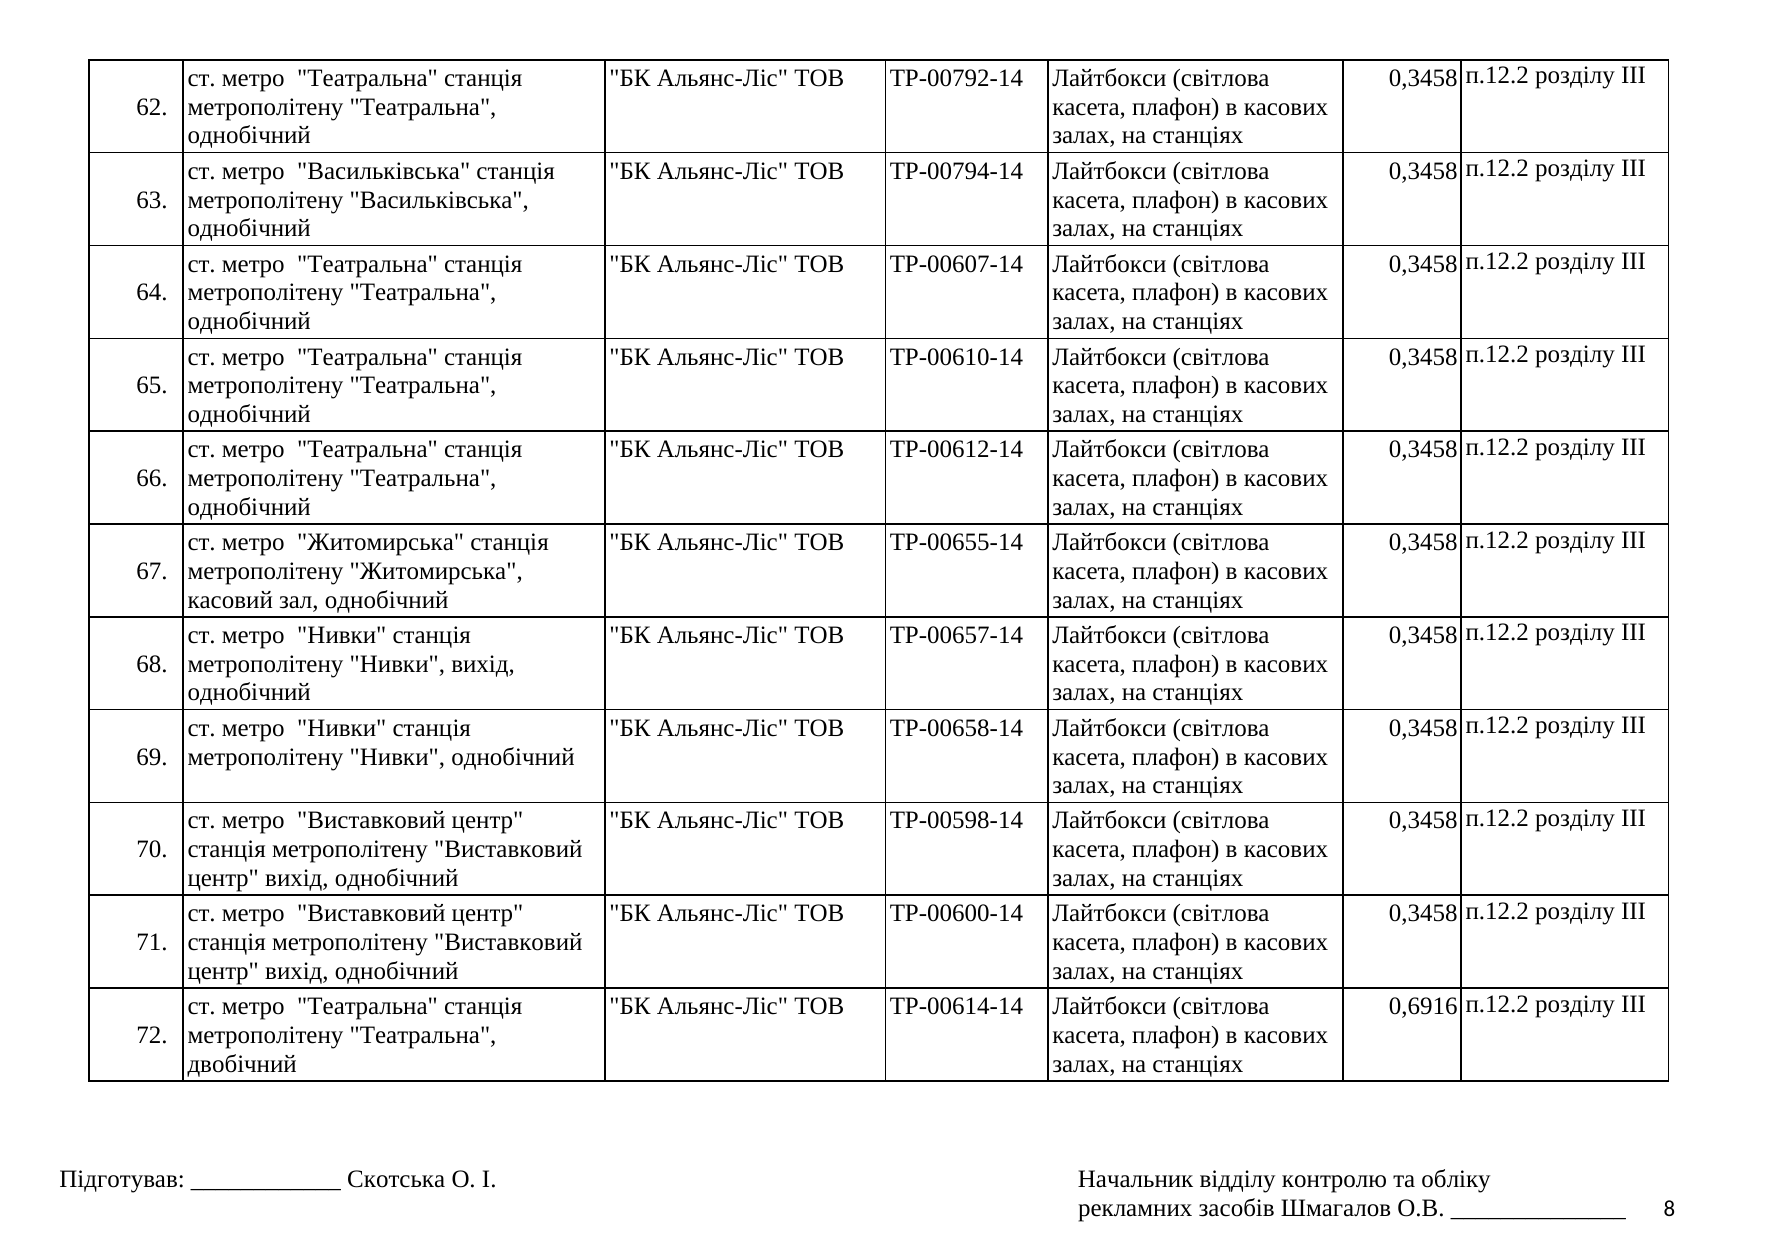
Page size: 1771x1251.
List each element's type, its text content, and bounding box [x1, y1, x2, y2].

table_cell Лайтбокси (світлова касета, плафон) в касових залах, на станціях [1049, 618, 1342, 709]
table_cell Лайтбокси (світлова касета, плафон) в касових залах, на станціях [1049, 432, 1342, 523]
table_cell 0,3458 [1344, 339, 1460, 430]
table_cell "БК Альянс-Ліс" ТОВ [606, 618, 885, 709]
table_cell п.12.2 розділу ІІІ [1462, 153, 1668, 245]
table_cell [90, 246, 182, 337]
table_cell Лайтбокси (світлова касета, плафон) в касових залах, на станціях [1049, 339, 1342, 430]
table_cell ТР-00792-14 [886, 61, 1047, 152]
table_cell 0,3458 [1344, 896, 1460, 987]
table_cell ТР-00600-14 [886, 896, 1047, 987]
table_cell п.12.2 розділу ІІІ [1462, 710, 1668, 802]
table_cell [90, 61, 182, 152]
table_cell ст. метро "Виставковий центр" станція метрополітену "Виставковий центр" вихід, однобічний [184, 896, 604, 987]
table_cell Лайтбокси (світлова касета, плафон) в касових залах, на станціях [1049, 803, 1342, 894]
table_cell [90, 432, 182, 523]
table_cell Лайтбокси (світлова касета, плафон) в касових залах, на станціях [1049, 896, 1342, 987]
table_cell ТР-00610-14 [886, 339, 1047, 430]
table_cell [90, 896, 182, 987]
table_cell ст. метро "Театральна" станція метрополітену "Театральна", двобічний [184, 989, 604, 1080]
table_cell "БК Альянс-Ліс" ТОВ [606, 525, 885, 616]
table_cell Лайтбокси (світлова касета, плафон) в касових залах, на станціях [1049, 246, 1342, 337]
table_cell [90, 710, 182, 802]
table_cell ТР-00658-14 [886, 710, 1047, 802]
table_cell ТР-00657-14 [886, 618, 1047, 709]
table_cell "БК Альянс-Ліс" ТОВ [606, 803, 885, 894]
table_cell 0,3458 [1344, 618, 1460, 709]
table_cell 0,3458 [1344, 61, 1460, 152]
table_cell п.12.2 розділу ІІІ [1462, 803, 1668, 894]
table_cell ТР-00612-14 [886, 432, 1047, 523]
table_cell "БК Альянс-Ліс" ТОВ [606, 710, 885, 802]
table_cell ТР-00655-14 [886, 525, 1047, 616]
table_cell ТР-00607-14 [886, 246, 1047, 337]
table_cell 0,3458 [1344, 525, 1460, 616]
table_cell 0,3458 [1344, 432, 1460, 523]
table_cell "БК Альянс-Ліс" ТОВ [606, 432, 885, 523]
table_cell ст. метро "Театральна" станція метрополітену "Театральна", однобічний [184, 246, 604, 337]
table_cell ст. метро "Житомирська" станція метрополітену "Житомирська", касовий зал, однобічний [184, 525, 604, 616]
table_cell п.12.2 розділу ІІІ [1462, 896, 1668, 987]
table_cell [90, 989, 182, 1080]
table_cell [90, 339, 182, 430]
table_cell "БК Альянс-Ліс" ТОВ [606, 153, 885, 245]
table_cell ТР-00614-14 [886, 989, 1047, 1080]
table_cell п.12.2 розділу ІІІ [1462, 618, 1668, 709]
table_cell 0,3458 [1344, 153, 1460, 245]
table_cell "БК Альянс-Ліс" ТОВ [606, 339, 885, 430]
table_cell "БК Альянс-Ліс" ТОВ [606, 61, 885, 152]
table_cell п.12.2 розділу ІІІ [1462, 246, 1668, 337]
table_cell п.12.2 розділу ІІІ [1462, 525, 1668, 616]
table_cell Лайтбокси (світлова касета, плафон) в касових залах, на станціях [1049, 525, 1342, 616]
table_cell [90, 153, 182, 245]
table_cell п.12.2 розділу ІІІ [1462, 61, 1668, 152]
table_cell ст. метро "Театральна" станція метрополітену "Театральна", однобічний [184, 339, 604, 430]
table_cell Лайтбокси (світлова касета, плафон) в касових залах, на станціях [1049, 989, 1342, 1080]
table_cell 0,3458 [1344, 710, 1460, 802]
table_cell Лайтбокси (світлова касета, плафон) в касових залах, на станціях [1049, 710, 1342, 802]
table_cell "БК Альянс-Ліс" ТОВ [606, 989, 885, 1080]
table_cell ст. метро "Театральна" станція метрополітену "Театральна", однобічний [184, 432, 604, 523]
table_cell 0,3458 [1344, 803, 1460, 894]
table_cell Лайтбокси (світлова касета, плафон) в касових залах, на станціях [1049, 61, 1342, 152]
table_cell [90, 618, 182, 709]
table_cell 0,3458 [1344, 246, 1460, 337]
table_cell ТР-00794-14 [886, 153, 1047, 245]
table_cell п.12.2 розділу ІІІ [1462, 989, 1668, 1080]
table_cell [90, 803, 182, 894]
table_cell ТР-00598-14 [886, 803, 1047, 894]
table_cell "БК Альянс-Ліс" ТОВ [606, 896, 885, 987]
table_cell ст. метро "Виставковий центр" станція метрополітену "Виставковий центр" вихід, однобічний [184, 803, 604, 894]
table_cell п.12.2 розділу ІІІ [1462, 432, 1668, 523]
table_cell "БК Альянс-Ліс" ТОВ [606, 246, 885, 337]
table_cell ст. метро "Васильківська" станція метрополітену "Васильківська", однобічний [184, 153, 604, 245]
table_cell Лайтбокси (світлова касета, плафон) в касових залах, на станціях [1049, 153, 1342, 245]
table_cell ст. метро "Нивки" станція метрополітену "Нивки", однобічний [184, 710, 604, 802]
table_cell ст. метро "Нивки" станція метрополітену "Нивки", вихід, однобічний [184, 618, 604, 709]
table_cell ст. метро "Театральна" станція метрополітену "Театральна", однобічний [184, 61, 604, 152]
table_cell [90, 525, 182, 616]
table_cell п.12.2 розділу ІІІ [1462, 339, 1668, 430]
table_cell 0,6916 [1344, 989, 1460, 1080]
